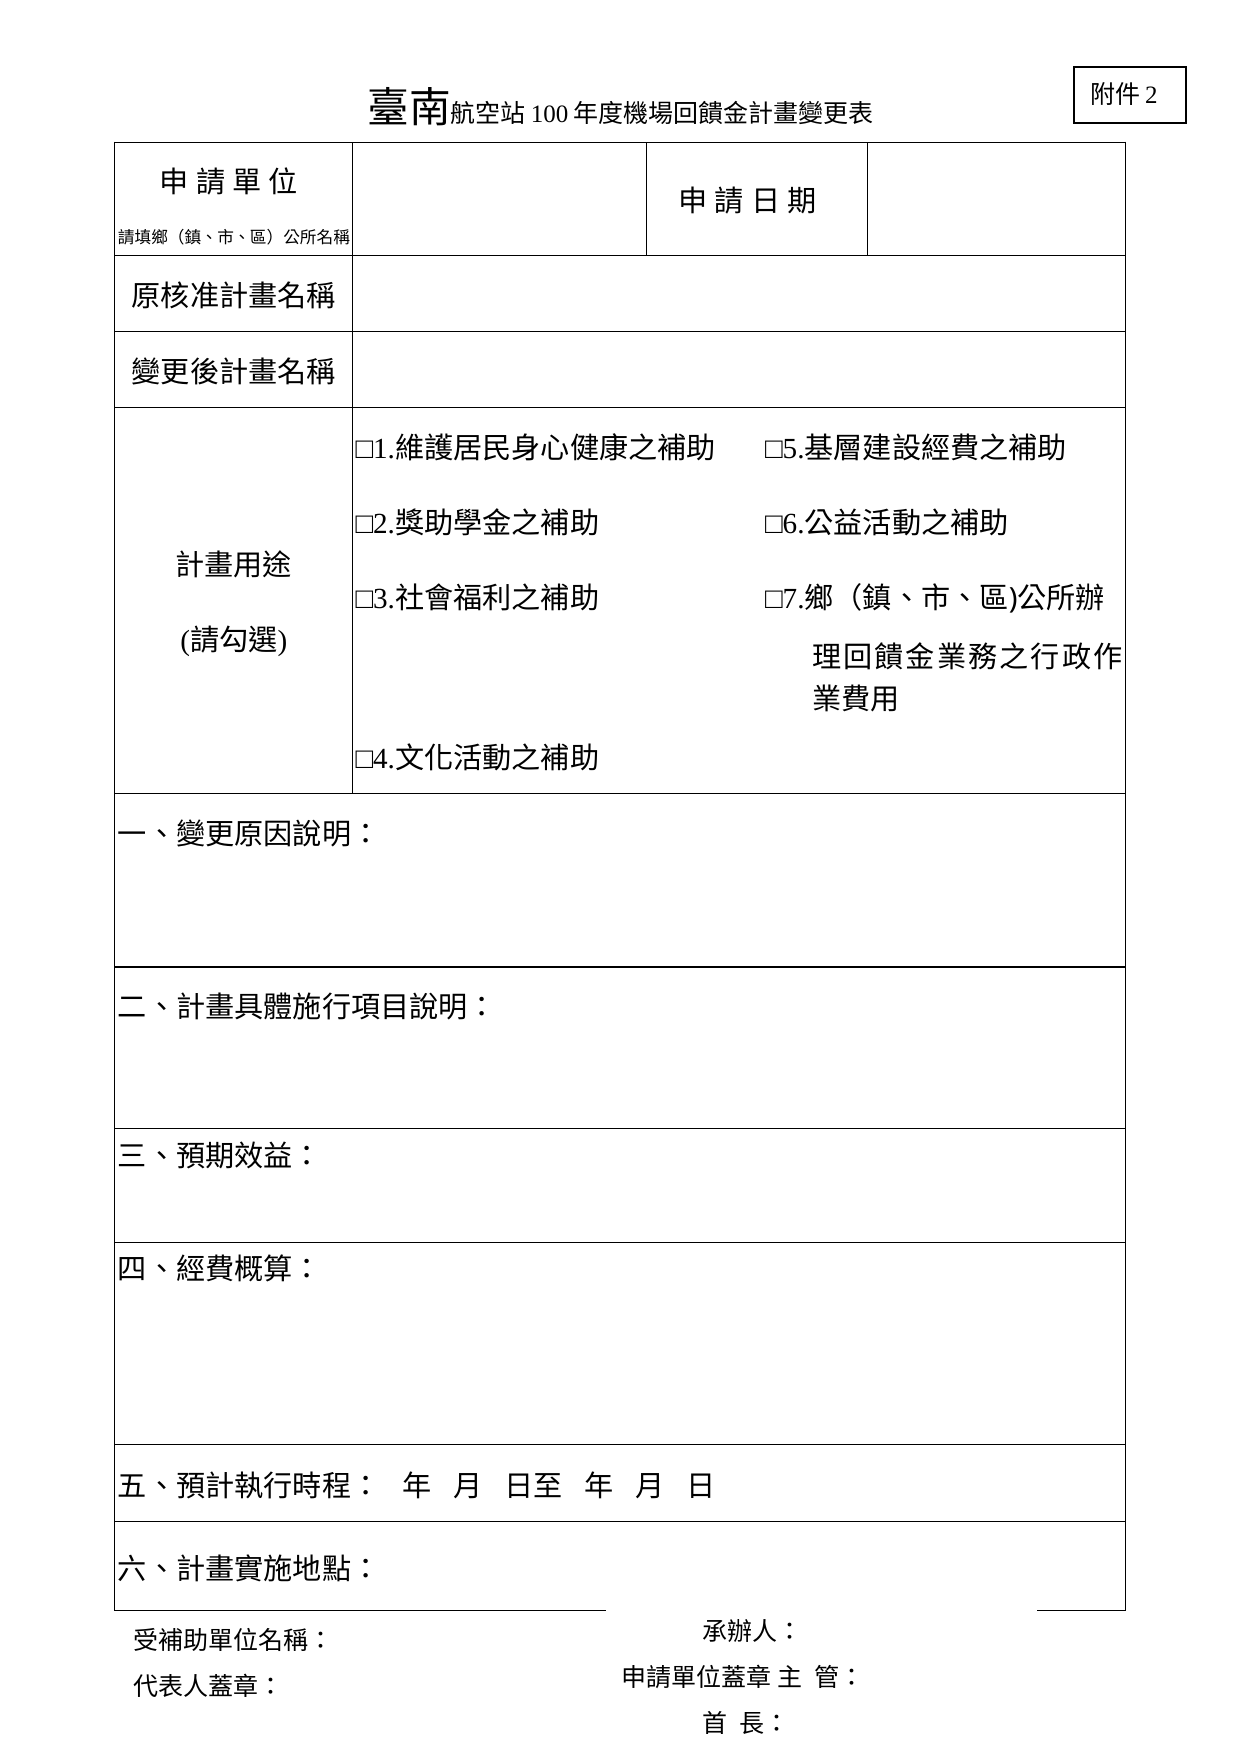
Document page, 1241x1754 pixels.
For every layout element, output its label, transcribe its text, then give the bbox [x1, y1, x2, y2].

table_header 申 請 單 位 請填鄉（鎮、市、區）公所名稱 [1075, 68, 1185, 122]
table_header [353, 143, 646, 255]
text 承辦人： [621, 1604, 1022, 1650]
table_cell 五、預計執行時程： 年 月 日至 年 月 日 [115, 1445, 1125, 1521]
text 首 長： [621, 1696, 1022, 1742]
text 代表人蓋章： [133, 1659, 478, 1704]
table_cell 變更後計畫名稱 [115, 332, 352, 407]
table_header 申 請 單 位 請填鄉（鎮、市、區）公所名稱 [115, 143, 352, 255]
text 臺南航空站100年度機場回饋金計畫變更表 [118, 67, 1122, 142]
table_cell 一、變更原因說明： [115, 794, 1125, 966]
table_header [868, 143, 1125, 255]
table_cell 原核准計畫名稱 [115, 256, 352, 331]
table_header 申 請 日 期 [647, 143, 867, 255]
table_cell [353, 256, 1125, 331]
table_cell 計畫用途 (請勾選) [115, 408, 352, 793]
text 受補助單位名稱： [133, 1613, 478, 1659]
table_cell 六、計畫實施地點： [115, 1522, 1125, 1610]
table_cell 四、經費概算： [115, 1243, 1125, 1444]
table_cell □1.維護居民身心健康之補助 □5.基層建設經費之補助 □2.獎助學金之補助 □6.公益活動之補助 □3.社會福利之補助 □7.鄉（鎮、市、區)公所辦 理回饋金業務之行政作業費用 □4.文化活動之補助 [353, 408, 1125, 793]
text 申請單位蓋章 主 管： [621, 1650, 1022, 1696]
table_cell [353, 332, 1125, 407]
table_cell 三、預期效益： [115, 1129, 1125, 1242]
table_cell 二、計畫具體施行項目說明： [115, 968, 1125, 1128]
